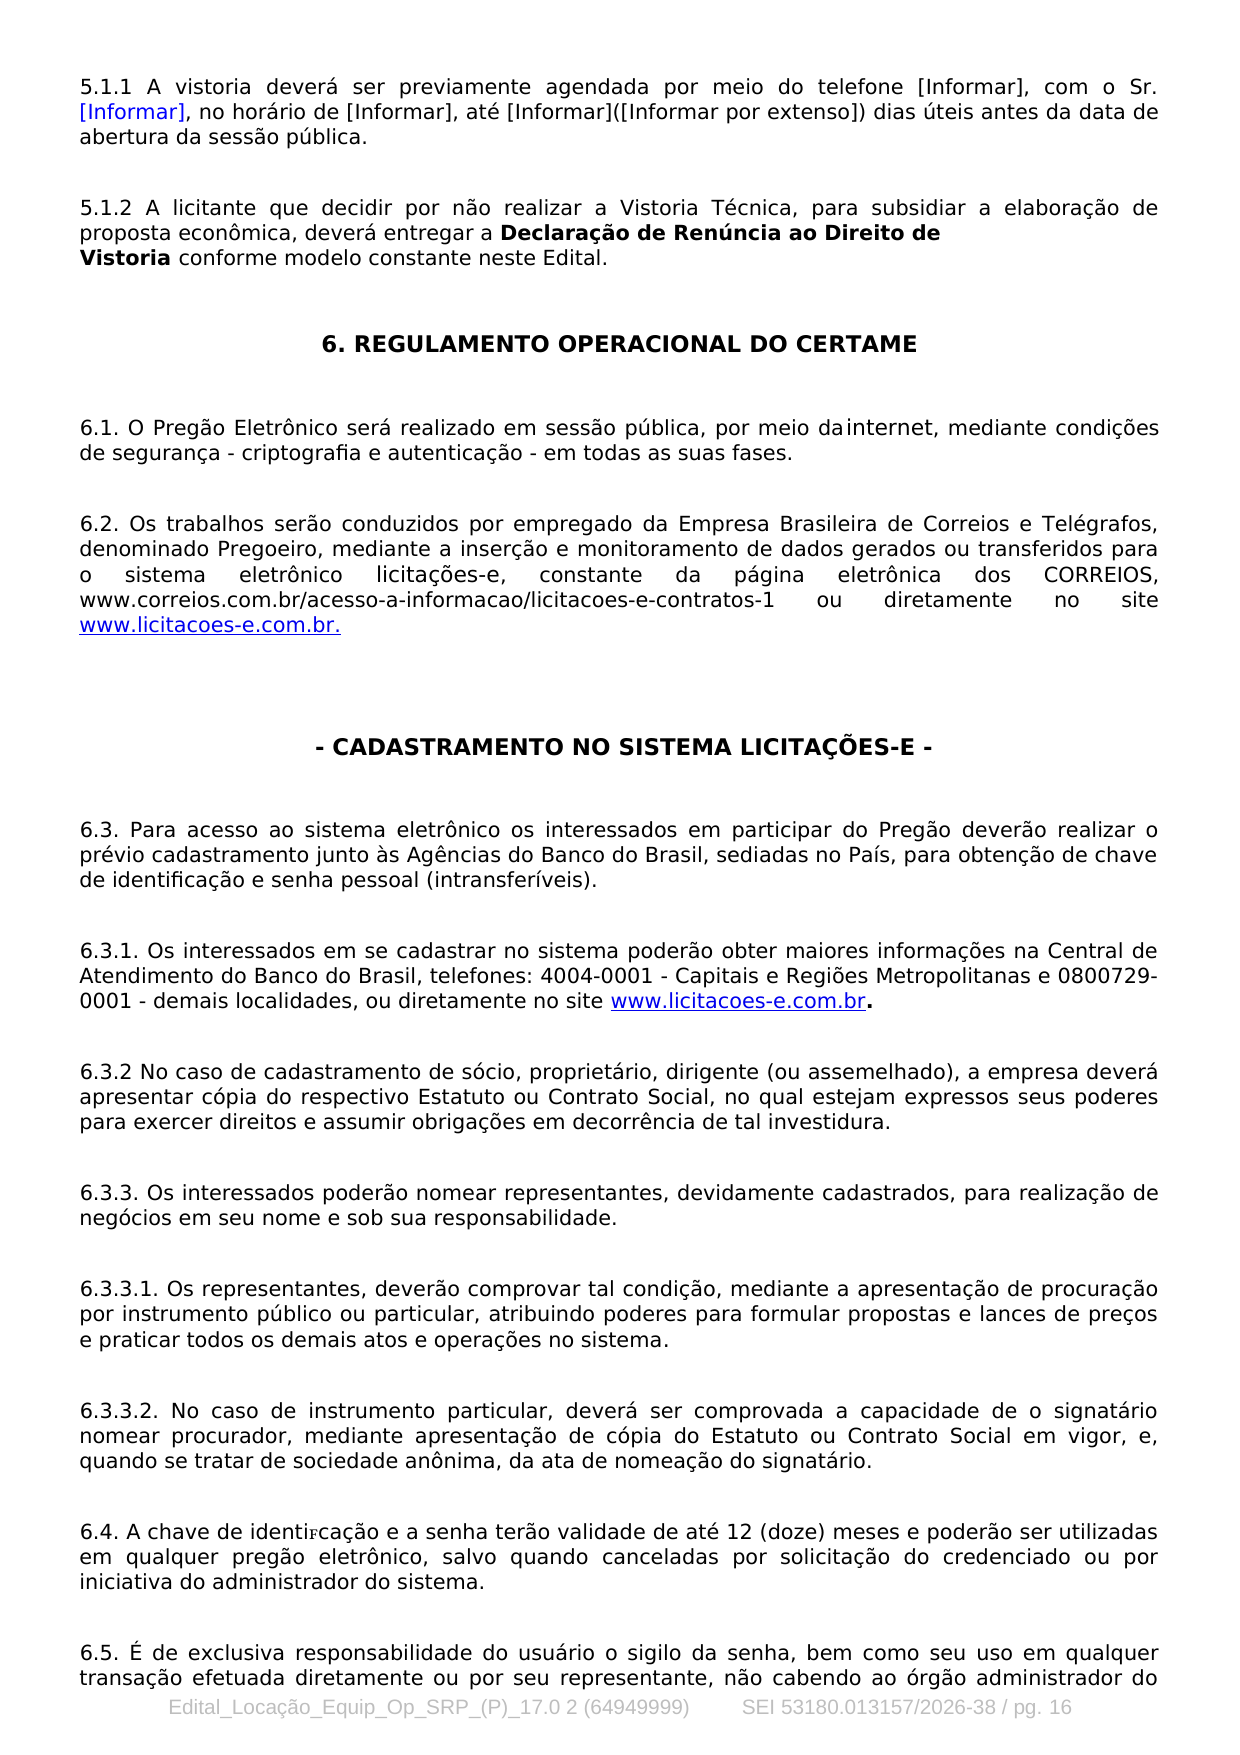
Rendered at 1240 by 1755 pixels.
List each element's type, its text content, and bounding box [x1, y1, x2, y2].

text 5.1.1 A vistoria deverá ser previamente agendada por meio do telefone [Informar], com o Sr. [Informar], no horário de [Informar], até [Informar]([Informar por extenso]) dias úteis antes da data de abertura da sessão pública. [79, 75, 1160, 149]
text 6.3.3.2. No caso de instrumento particular, deverá ser comprovada a capacidade de o signatário nomear procurador, mediante apresentação de cópia do Estatuto ou Contrato Social em vigor, e, quando se tratar de sociedade anônima, da ata de nomeação do signatário. [79, 1399, 1160, 1473]
text 6.3.1. Os interessados em se cadastrar no sistema poderão obter maiores informações na Central de Atendimento do Banco do Brasil, telefones: 4004-0001 - Capitais e Regiões Metropolitanas e 0800729-0001 - demais localidades, ou diretamente no site www.licitacoes-e.com.br. [79, 939, 1160, 1013]
subtitle - CADASTRAMENTO NO SISTEMA LICITAÇÕES-E - [81, 734, 1166, 761]
text 5.1.2 A licitante que decidir por não realizar a Vistoria Técnica, para subsidiar a elaboração de proposta econômica, deverá entregar a Declaração de Renúncia ao Direito de [79, 196, 1160, 245]
subtitle 6. REGULAMENTO OPERACIONAL DO CERTAME [81, 331, 1158, 357]
text 6.3.2 No caso de cadastramento de sócio, proprietário, dirigente (ou assemelhado), a empresa deverá apresentar cópia do respectivo Estatuto ou Contrato Social, no qual estejam expressos seus poderes para exercer direitos e assumir obrigações em decorrência de tal investidura. [79, 1060, 1160, 1134]
text 6.3.3. Os interessados poderão nomear representantes, devidamente cadastrados, para realização de negócios em seu nome e sob sua responsabilidade. [79, 1181, 1160, 1230]
text 6.2. Os trabalhos serão conduzidos por empregado da Empresa Brasileira de Correios e Telégrafos, denominado Pregoeiro, mediante a inserção e monitoramento de dados gerados ou transferidos para o sistema eletrônico licitações-e, constante da página eletrônica dos CORREIOS, www.correios.com.br/acesso-a-informacao/licitacoes-e-contratos-1 ou diretamente no site www.licitacoes-e.com.br. [79, 512, 1160, 637]
text 6.5. É de exclusiva responsabilidade do usuário o sigilo da senha, bem como seu uso em qualquer transação efetuada diretamente ou por seu representante, não cabendo ao órgão administrador do [79, 1641, 1160, 1690]
text 6.3. Para acesso ao sistema eletrônico os interessados em participar do Pregão deverão realizar o prévio cadastramento junto às Agências do Banco do Brasil, sediadas no País, para obtenção de chave de identificação e senha pessoal (intransferíveis). [79, 818, 1160, 892]
text 6.3.3.1. Os representantes, deverão comprovar tal condição, mediante a apresentação de procuração por instrumento público ou particular, atribuindo poderes para formular propostas e lances de preços e praticar todos os demais atos e operações no sistema. [79, 1277, 1160, 1352]
text 6.1. O Pregão Eletrônico será realizado em sessão pública, por meio dainternet, mediante condições de segurança - criptografia e autenticação - em todas as suas fases. [79, 415, 1160, 465]
text Vistoria conforme modelo constante neste Edital. [79, 246, 1160, 270]
text 6.4. A chave de identicação e a senha terão validade de até 12 (doze) meses e poderão ser utilizadas em qualquer pregão eletrônico, salvo quando canceladas por solicitação do credenciado ou por iniciativa do administrador do sistema. [79, 1520, 1160, 1594]
